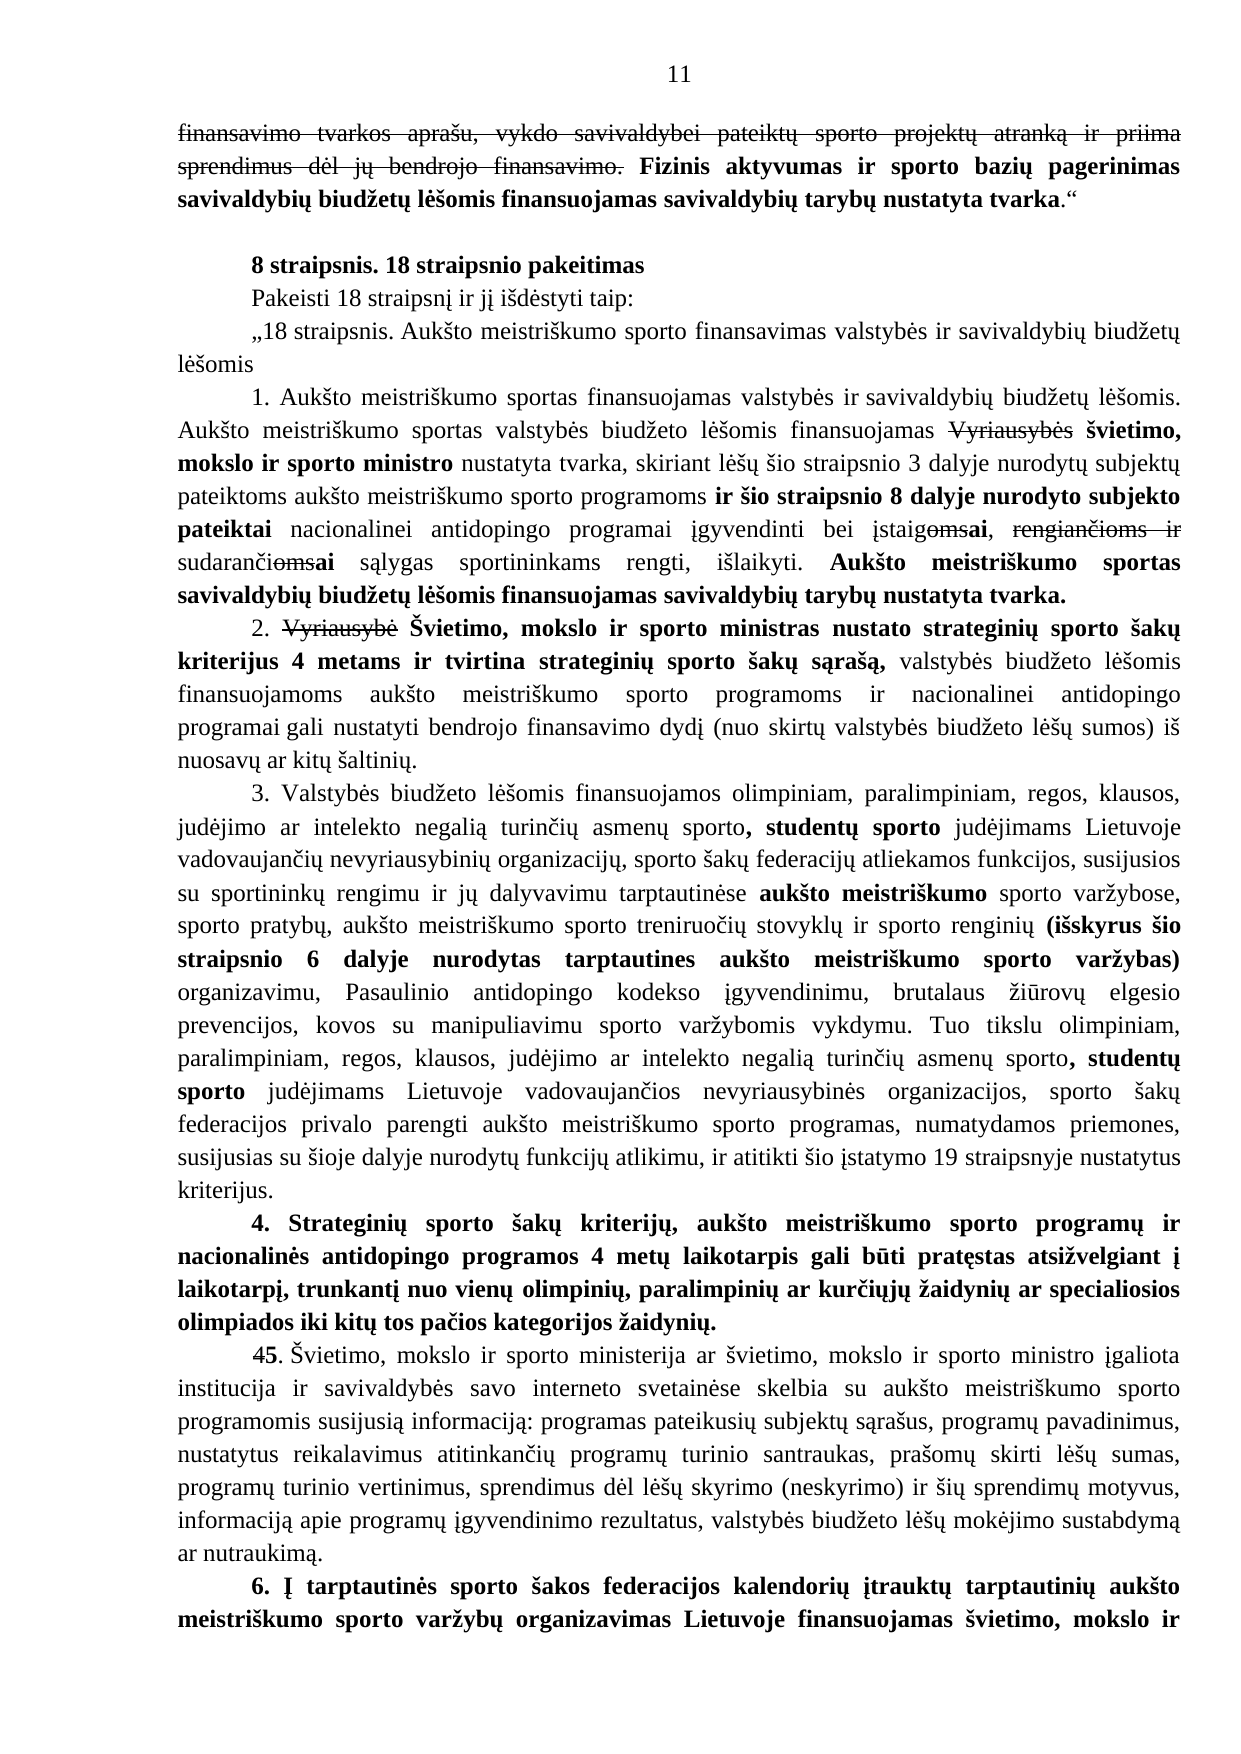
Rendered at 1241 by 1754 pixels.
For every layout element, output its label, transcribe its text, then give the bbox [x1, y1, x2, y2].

text 6. Į tarptautinės sporto šakos federacijos kalendorių įtrauktų tarptautinių aukšto meistriškumo sporto varžybų organizavimas Lietuvoje finansuojamas švietimo, mokslo ir [177, 1571, 1181, 1633]
text 3. Valstybės biudžeto lėšomis finansuojamos olimpiniam, paralimpiniam, regos, klausos, judėjimo ar intelekto negalią turinčių asmenų sporto, studentų sporto judėjimams Lietuvoje vadovaujančių nevyriausybinių organizacijų, sporto šakų federacijų atliekamos funkcijos, susijusios su sportininkų rengimu ir jų dalyvavimu tarptautinėse aukšto meistriškumo sporto varžybose, sporto pratybų, aukšto meistriškumo sporto treniruočių stovyklų ir sporto renginių (išskyrus šio straipsnio 6 dalyje nurodytas tarptautines aukšto meistriškumo sporto varžybas) organizavimu, Pasaulinio antidopingo kodekso įgyvendinimu, brutalaus žiūrovų elgesio prevencijos, kovos su manipuliavimu sporto varžybomis vykdymu. Tuo tikslu olimpiniam, paralimpiniam, regos, klausos, judėjimo ar intelekto negalią turinčių asmenų sporto, studentų sporto judėjimams Lietuvoje vadovaujančios nevyriausybinės organizacijos, sporto šakų federacijos privalo parengti aukšto meistriškumo sporto programas, numatydamos priemones, susijusias su šioje dalyje nurodytų funkcijų atlikimu, ir atitikti šio įstatymo 19 straipsnyje nustatytus kriterijus. [177, 778, 1181, 1203]
text 8 straipsnis. 18 straipsnio pakeitimas [251, 250, 1181, 279]
text 2. Vyriausybė Švietimo, mokslo ir sporto ministras nustato strateginių sporto šakų kriterijus 4 metams ir tvirtina strateginių sporto šakų sąrašą, valstybės biudžeto lėšomis finansuojamoms aukšto meistriškumo sporto programoms ir nacionalinei antidopingo programai gali nustatyti bendrojo finansavimo dydį (nuo skirtų valstybės biudžeto lėšų sumos) iš nuosavų ar kitų šaltinių. [177, 613, 1181, 774]
text 101. Savivaldybės vykdomoji institucija ar jos įgaliotos įstaigos, vadovaudamosi savivaldybių tarybų nustatytos savivaldybių biudžetų lėšomis finansuojamų sporto projektų finansavimo tvarkos aprašu, vykdo savivaldybei pateiktų sporto projektų atranką ir priima sprendimus dėl jų bendrojo finansavimo. Fizinis aktyvumas ir sporto bazių pagerinimas savivaldybių biudžetų lėšomis finansuojamas savivaldybių tarybų nustatyta tvarka.“ [177, 118, 1181, 134]
text 45. Švietimo, mokslo ir sporto ministerija ar švietimo, mokslo ir sporto ministro įgaliota institucija ir savivaldybės savo interneto svetainėse skelbia su aukšto meistriškumo sporto programomis susijusią informaciją: programas pateikusių subjektų sąrašus, programų pavadinimus, nustatytus reikalavimus atitinkančių programų turinio santraukas, prašomų skirti lėšų sumas, programų turinio vertinimus, sprendimus dėl lėšų skyrimo (neskyrimo) ir šių sprendimų motyvus, informaciją apie programų įgyvendinimo rezultatus, valstybės biudžeto lėšų mokėjimo sustabdymą ar nutraukimą. [177, 1340, 1181, 1567]
text 101. Savivaldybės vykdomoji institucija ar jos įgaliotos įstaigos, vadovaudamosi savivaldybių tarybų nustatytos savivaldybių biudžetų lėšomis finansuojamų sporto projektų finansavimo tvarkos aprašu, vykdo savivaldybei pateiktų sporto projektų atranką ir priima sprendimus dėl jų bendrojo finansavimo. Fizinis aktyvumas ir sporto bazių pagerinimas savivaldybių biudžetų lėšomis finansuojamas savivaldybių tarybų nustatyta tvarka.“ [177, 135, 1181, 213]
text Pakeisti 18 straipsnį ir jį išdėstyti taip: [251, 283, 1181, 312]
text 1. Aukšto meistriškumo sportas finansuojamas valstybės ir savivaldybių biudžetų lėšomis. Aukšto meistriškumo sportas valstybės biudžeto lėšomis finansuojamas Vyriausybės švietimo, mokslo ir sporto ministro nustatyta tvarka, skiriant lėšų šio straipsnio 3 dalyje nurodytų subjektų pateiktoms aukšto meistriškumo sporto programoms ir šio straipsnio 8 dalyje nurodyto subjekto pateiktai nacionalinei antidopingo programai įgyvendinti bei įstaigomsai, rengiančioms ir sudarančiomsai sąlygas sportininkams rengti, išlaikyti. Aukšto meistriškumo sportas savivaldybių biudžetų lėšomis finansuojamas savivaldybių tarybų nustatyta tvarka. [177, 382, 1181, 609]
text „18 straipsnis. Aukšto meistriškumo sporto finansavimas valstybės ir savivaldybių biudžetų lėšomis [177, 316, 1181, 378]
text 4. Strateginių sporto šakų kriterijų, aukšto meistriškumo sporto programų ir nacionalinės antidopingo programos 4 metų laikotarpis gali būti pratęstas atsižvelgiant į laikotarpį, trunkantį nuo vienų olimpinių, paralimpinių ar kurčiųjų žaidynių ar specialiosios olimpiados iki kitų tos pačios kategorijos žaidynių. [177, 1208, 1181, 1336]
